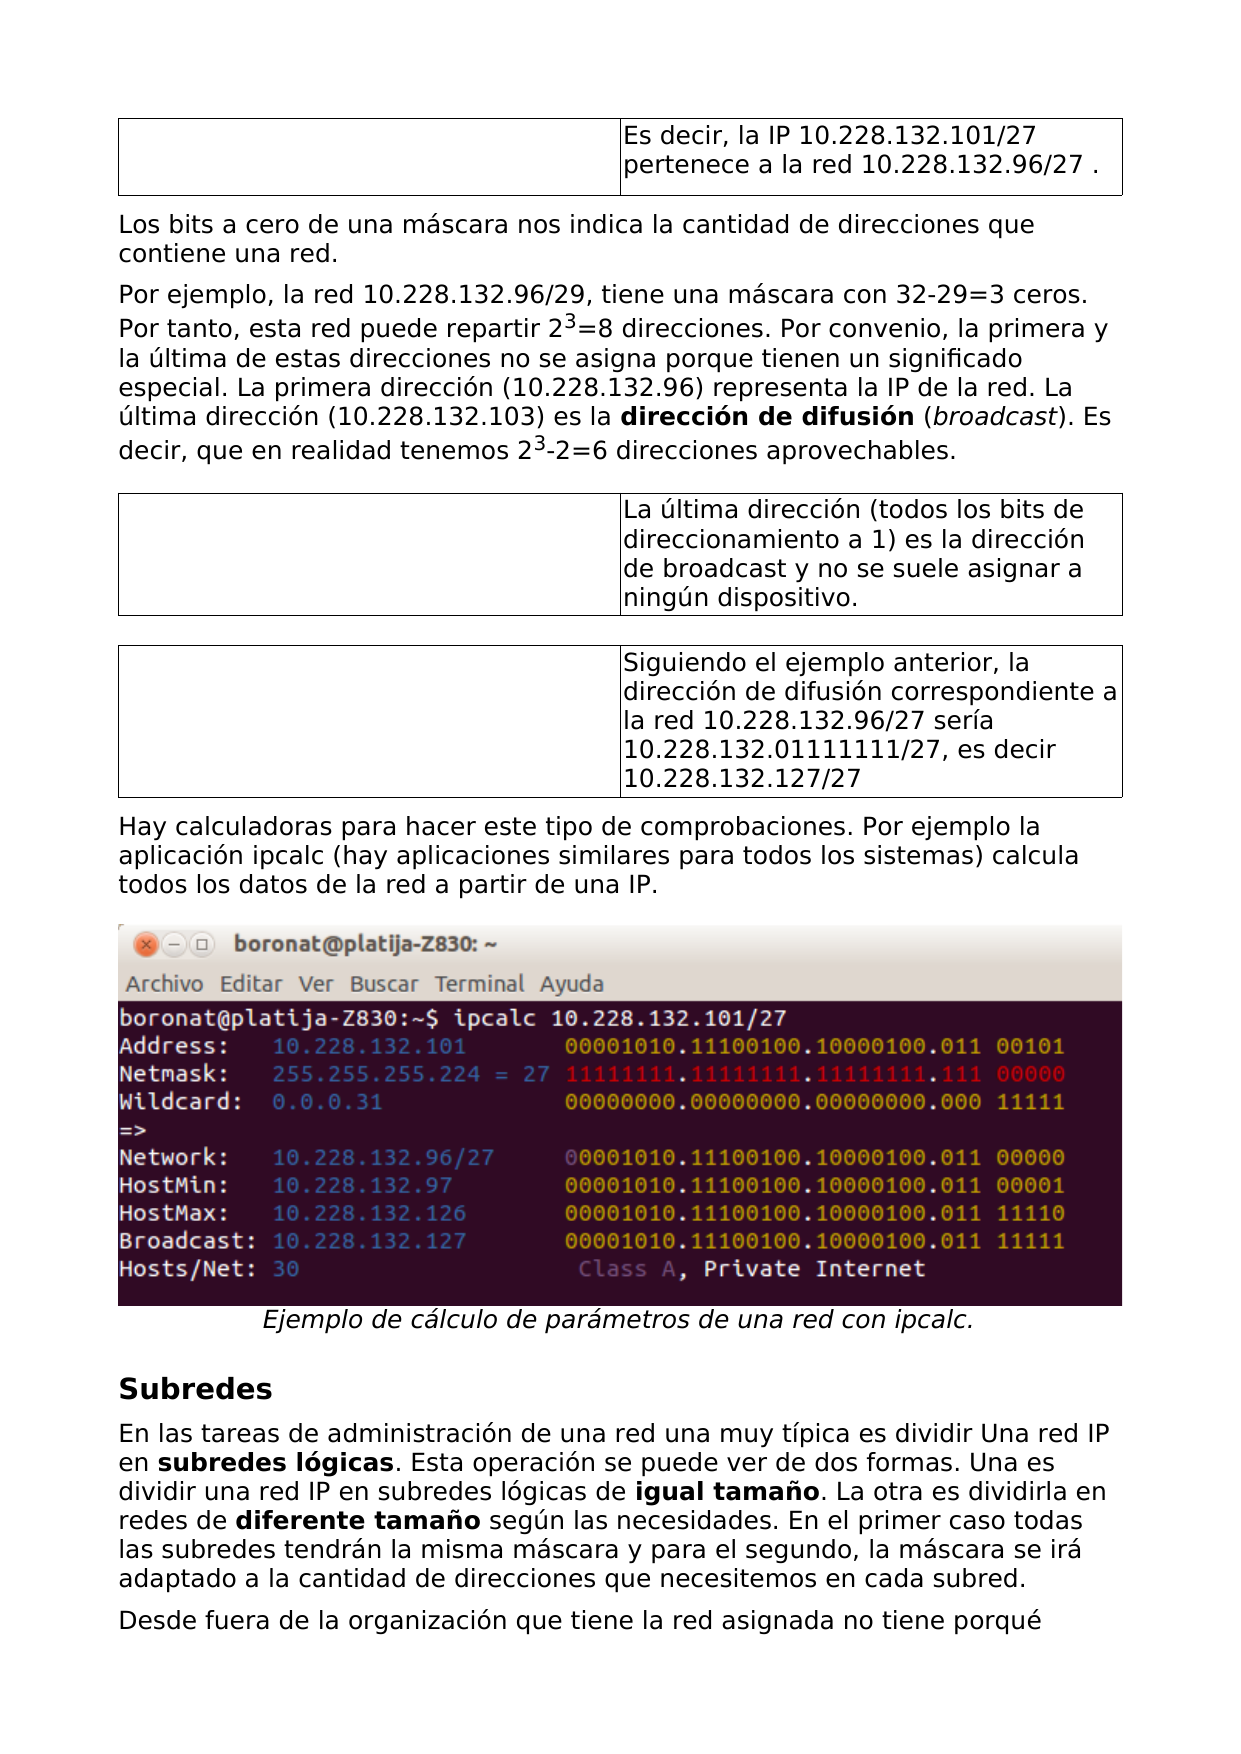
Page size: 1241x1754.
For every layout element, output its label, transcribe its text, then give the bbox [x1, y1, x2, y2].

table_header [119, 494, 620, 615]
table_header La última dirección (todos los bits de direccionamiento a 1) es la dirección de broadcast y no se suele asignar a ningún dispositivo. [621, 494, 1122, 615]
text Ejemplo de cálculo de parámetros de una red con ipcalc. [118, 1306, 1122, 1335]
picture [118, 924, 1123, 1306]
text En las tareas de administración de una red una muy típica es dividir Una red IP en subredes lógicas. Esta operación se puede ver de dos formas. Una es dividir una red IP en subredes lógicas de igual tamaño. La otra es dividirla en redes de diferente tamaño según las necesidades. En el primer caso todas las subredes tendrán la misma máscara y para el segundo, la máscara se irá adaptado a la cantidad de direcciones que necesitemos en cada subred. [118, 1419, 1122, 1594]
text Hay calculadoras para hacer este tipo de comprobaciones. Por ejemplo la aplicación ipcalc (hay aplicaciones similares para todos los sistemas) calcula todos los datos de la red a partir de una IP. [118, 812, 1122, 899]
text Los bits a cero de una máscara nos indica la cantidad de direcciones que contiene una red. [118, 210, 1122, 268]
text Desde fuera de la organización que tiene la red asignada no tiene porqué [118, 1606, 1122, 1635]
text Por ejemplo, la red 10.228.132.96/29, tiene una máscara con 32-29=3 ceros. Por tanto, esta red puede repartir 23=8 direcciones. Por convenio, la primera y la última de estas direcciones no se asigna porque tienen un significado especial. La primera dirección (10.228.132.96) representa la IP de la red. La última dirección (10.228.132.103) es la dirección de difusión (broadcast). Es decir, que en realidad tenemos 23-2=6 direcciones aprovechables. [118, 281, 1122, 465]
table_header [119, 646, 620, 797]
table_header [119, 119, 620, 195]
table_header Siguiendo el ejemplo anterior, la dirección de difusión correspondiente a la red 10.228.132.96/27 sería 10.228.132.01111111/27, es decir 10.228.132.127/27 [621, 646, 1122, 797]
subtitle Subredes [118, 1372, 1122, 1406]
table_header Es decir, la IP 10.228.132.101/27 pertenece a la red 10.228.132.96/27 . [621, 119, 1122, 195]
